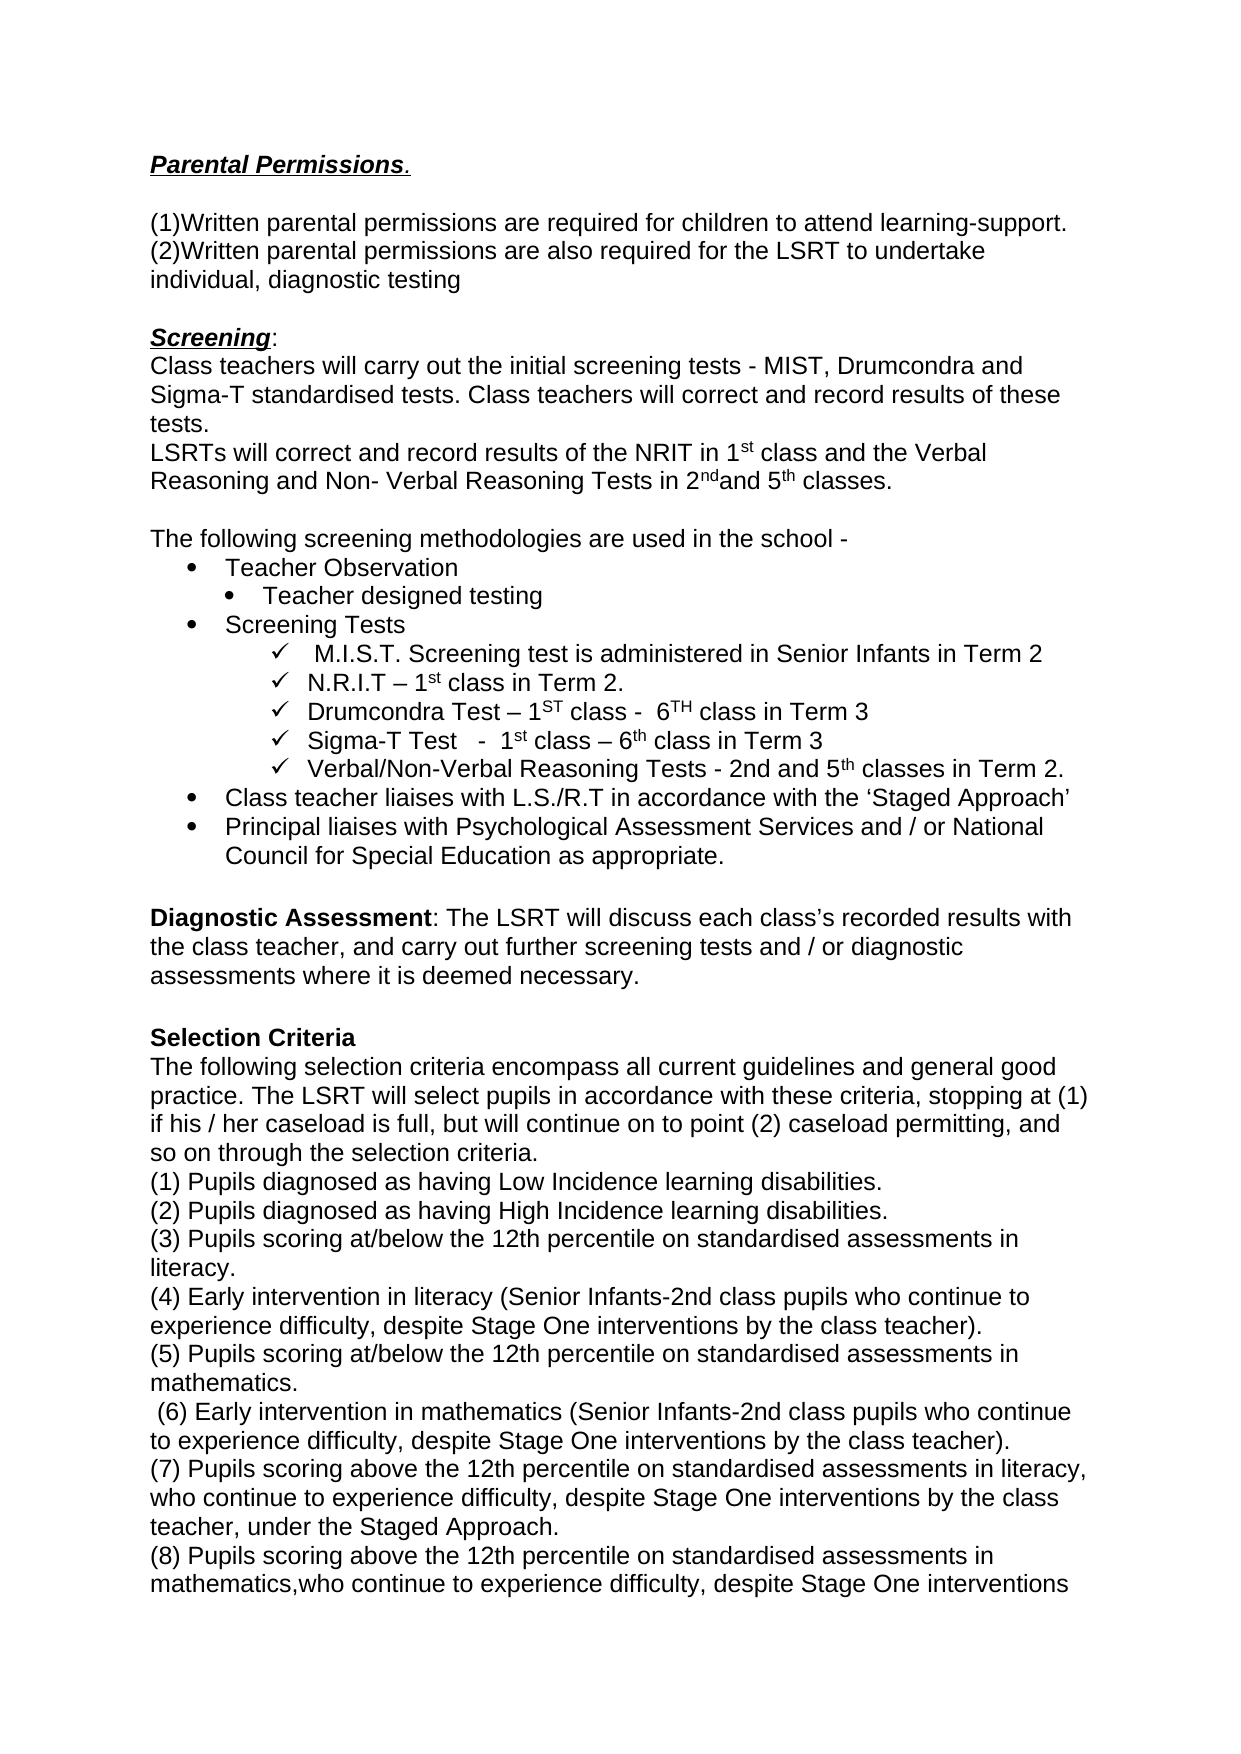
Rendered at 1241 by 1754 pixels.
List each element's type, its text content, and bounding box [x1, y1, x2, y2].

text mathematics,who continue to experience difficulty, despite Stage One interventions [150, 1569, 1090, 1598]
text Diagnostic Assessment: The LSRT will discuss each class’s recorded results with the class teacher, and carry out further screening tests and / or diagnostic assessments where it is deemed necessary. [150, 903, 1090, 989]
list M.I.S.T. Screening test is administered in Senior Infants in Term 2 [269, 639, 1090, 668]
text Parental Permissions. [150, 150, 1090, 179]
text (2) Pupils diagnosed as having High Incidence learning disabilities. [150, 1196, 1090, 1224]
text (3) Pupils scoring at/below the 12th percentile on standardised assessments in literacy. [150, 1224, 1090, 1282]
text so on through the selection criteria. [150, 1138, 1090, 1167]
list Screening Tests [187, 610, 1090, 639]
text teacher, under the Staged Approach. [150, 1512, 1090, 1541]
text (8) Pupils scoring above the 12th percentile on standardised assessments in [150, 1541, 1090, 1569]
list Class teacher liaises with L.S./R.T in accordance with the ‘Staged Approach’ [187, 783, 1090, 812]
list Sigma-T Test - 1st class – 6th class in Term 3 [269, 726, 1090, 754]
text practice. The LSRT will select pupils in accordance with these criteria, stopping at (1) [150, 1081, 1090, 1109]
text LSRTs will correct and record results of the NRIT in 1st class and the Verbal Reasoning and Non- Verbal Reasoning Tests in 2ndand 5th classes. [150, 437, 1090, 495]
list N.R.I.T – 1st class in Term 2. [269, 668, 1090, 697]
list Teacher designed testing [225, 581, 1090, 610]
text individual, diagnostic testing [150, 265, 1090, 294]
text who continue to experience difficulty, despite Stage One interventions by the class [150, 1483, 1090, 1512]
text The following screening methodologies are used in the school - [150, 524, 1090, 552]
subtitle Selection Criteria [150, 1023, 1090, 1052]
list Principal liaises with Psychological Assessment Services and / or National Council for Special Education as appropriate. [187, 812, 1090, 870]
list Verbal/Non-Verbal Reasoning Tests - 2nd and 5th classes in Term 2. [269, 754, 1090, 783]
text Screening: [150, 322, 1090, 351]
text if his / her caseload is full, but will continue on to point (2) caseload permitting, and [150, 1109, 1090, 1138]
text (7) Pupils scoring above the 12th percentile on standardised assessments in literacy, [150, 1454, 1090, 1483]
text (6) Early intervention in mathematics (Senior Infants-2nd class pupils who continue to experience difficulty, despite Stage One interventions by the class teacher). [150, 1397, 1090, 1454]
list Teacher Observation [187, 552, 1090, 581]
text Class teachers will carry out the initial screening tests - MIST, Drumcondra and Sigma-T standardised tests. Class teachers will correct and record results of these tests. [150, 351, 1090, 437]
list Drumcondra Test – 1ST class - 6TH class in Term 3 [269, 697, 1090, 726]
text The following selection criteria encompass all current guidelines and general good [150, 1052, 1090, 1081]
text (1) Pupils diagnosed as having Low Incidence learning disabilities. [150, 1167, 1090, 1196]
text (2)Written parental permissions are also required for the LSRT to undertake [150, 236, 1090, 265]
text mathematics. [150, 1368, 1090, 1397]
text (4) Early intervention in literacy (Senior Infants-2nd class pupils who continue to experience difficulty, despite Stage One interventions by the class teacher). [150, 1282, 1090, 1339]
text (5) Pupils scoring at/below the 12th percentile on standardised assessments in [150, 1339, 1090, 1368]
text (1)Written parental permissions are required for children to attend learning-support. [150, 207, 1090, 236]
